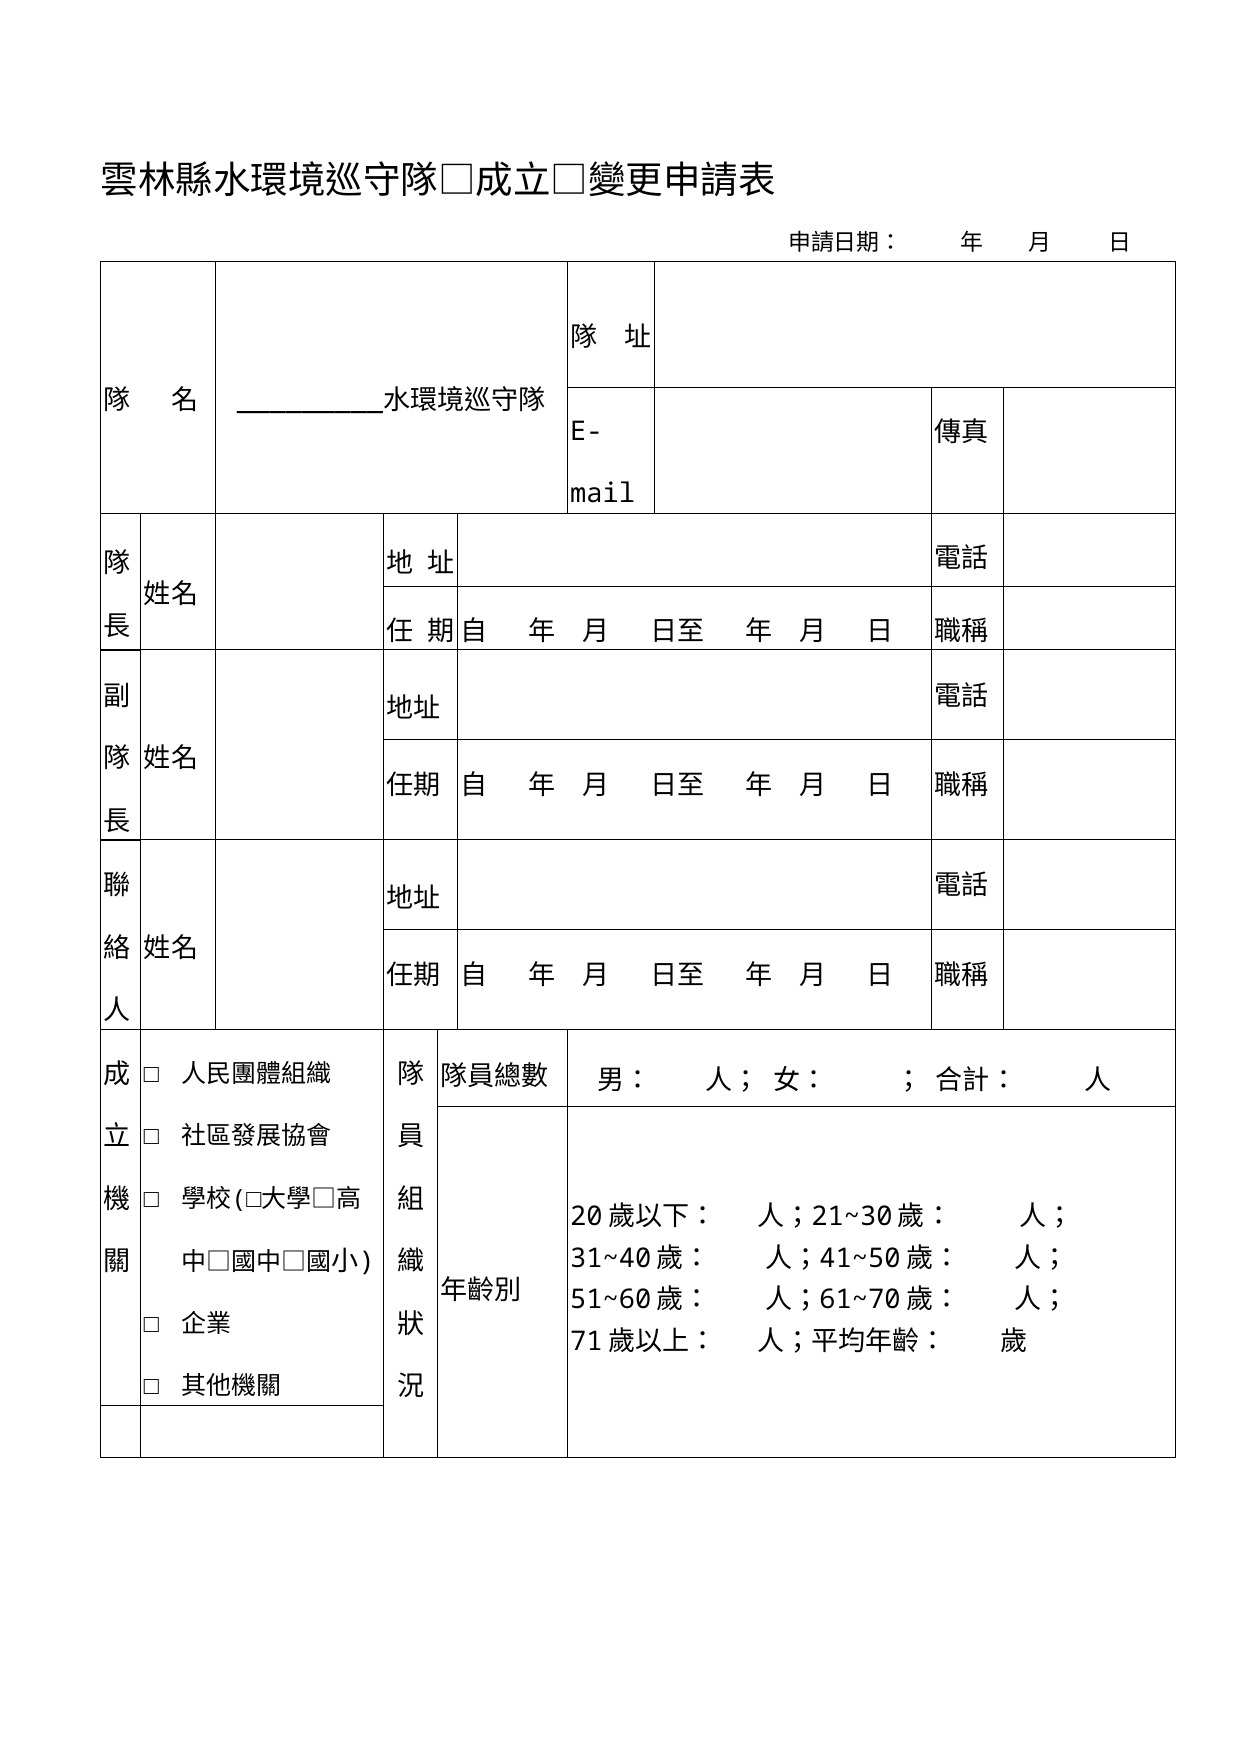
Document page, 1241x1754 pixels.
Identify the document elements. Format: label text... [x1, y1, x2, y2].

table_cell 職稱 [932, 587, 1003, 649]
table_cell 年齡別 [438, 1107, 567, 1457]
table_cell 電話 [932, 650, 1003, 739]
table_cell [1004, 388, 1175, 513]
table_cell [655, 388, 931, 513]
table_cell 傳真 [932, 388, 1003, 513]
table_cell [1004, 740, 1175, 839]
table_cell [1004, 840, 1175, 928]
table_cell 20歲以下： 人；21~30歲： 人； 31~40歲： 人；41~50歲： 人； 51~60歲： 人；61~70歲： 人； 71歲以上： 人；平均年齡： 歲 [568, 1107, 1175, 1457]
table_cell [458, 514, 931, 586]
table_cell 隊 長 [101, 514, 140, 649]
table_cell 任 期 [384, 587, 457, 649]
table_cell 地 址 [384, 514, 457, 586]
table_cell [216, 650, 383, 839]
table_cell [216, 514, 383, 649]
table_cell 電話 [932, 840, 1003, 928]
table_cell 自 年 月 日至 年 月 日 [458, 930, 931, 1028]
table_cell [216, 840, 383, 1028]
table_cell 隊員組織狀況 [384, 1030, 437, 1457]
text 雲林縣水環境巡守隊□成立□變更申請表 [100, 136, 1169, 198]
table_cell 任期 [384, 740, 457, 839]
table_cell [458, 840, 931, 928]
table_cell 職稱 [932, 930, 1003, 1028]
table_cell 副隊長 [101, 651, 140, 839]
table_cell 任期 [384, 930, 457, 1028]
table_cell 自 年 月 日至 年 月 日 [458, 740, 931, 839]
table_cell 姓名 [141, 514, 215, 649]
table_cell 地址 [384, 650, 457, 739]
table_cell [1004, 930, 1175, 1028]
text 申請日期： 年 月 日 [100, 198, 1169, 261]
table_cell 自 年 月 日至 年 月 日 [458, 587, 931, 649]
table_header _________水環境巡守隊 [216, 262, 567, 513]
table_cell [101, 1406, 140, 1457]
table_cell [1004, 587, 1175, 649]
table_cell E-mail [568, 388, 654, 513]
table_cell 姓名 [141, 840, 215, 1028]
table_cell [1004, 650, 1175, 739]
table_cell 電話 [932, 514, 1003, 586]
table_cell 聯絡人 [101, 841, 140, 1028]
table_header 隊 名 [101, 262, 215, 513]
table_cell [1004, 514, 1175, 586]
table_header 隊 址 [568, 262, 654, 387]
table_cell 人民團體組織 社區發展協會 學校(□大學□高中□國中□國小) 企業 其他機關 [141, 1030, 383, 1404]
table_cell 姓名 [141, 650, 215, 839]
table_cell 職稱 [932, 740, 1003, 839]
table_header [655, 262, 1175, 387]
table_cell [458, 650, 931, 739]
table_cell 成立機關 [101, 1030, 140, 1404]
table_cell [141, 1406, 383, 1457]
table_cell 隊員總數 [438, 1030, 567, 1106]
table_cell 地址 [384, 840, 457, 928]
table_cell 男： 人； 女： ； 合計： 人 [568, 1030, 1175, 1106]
